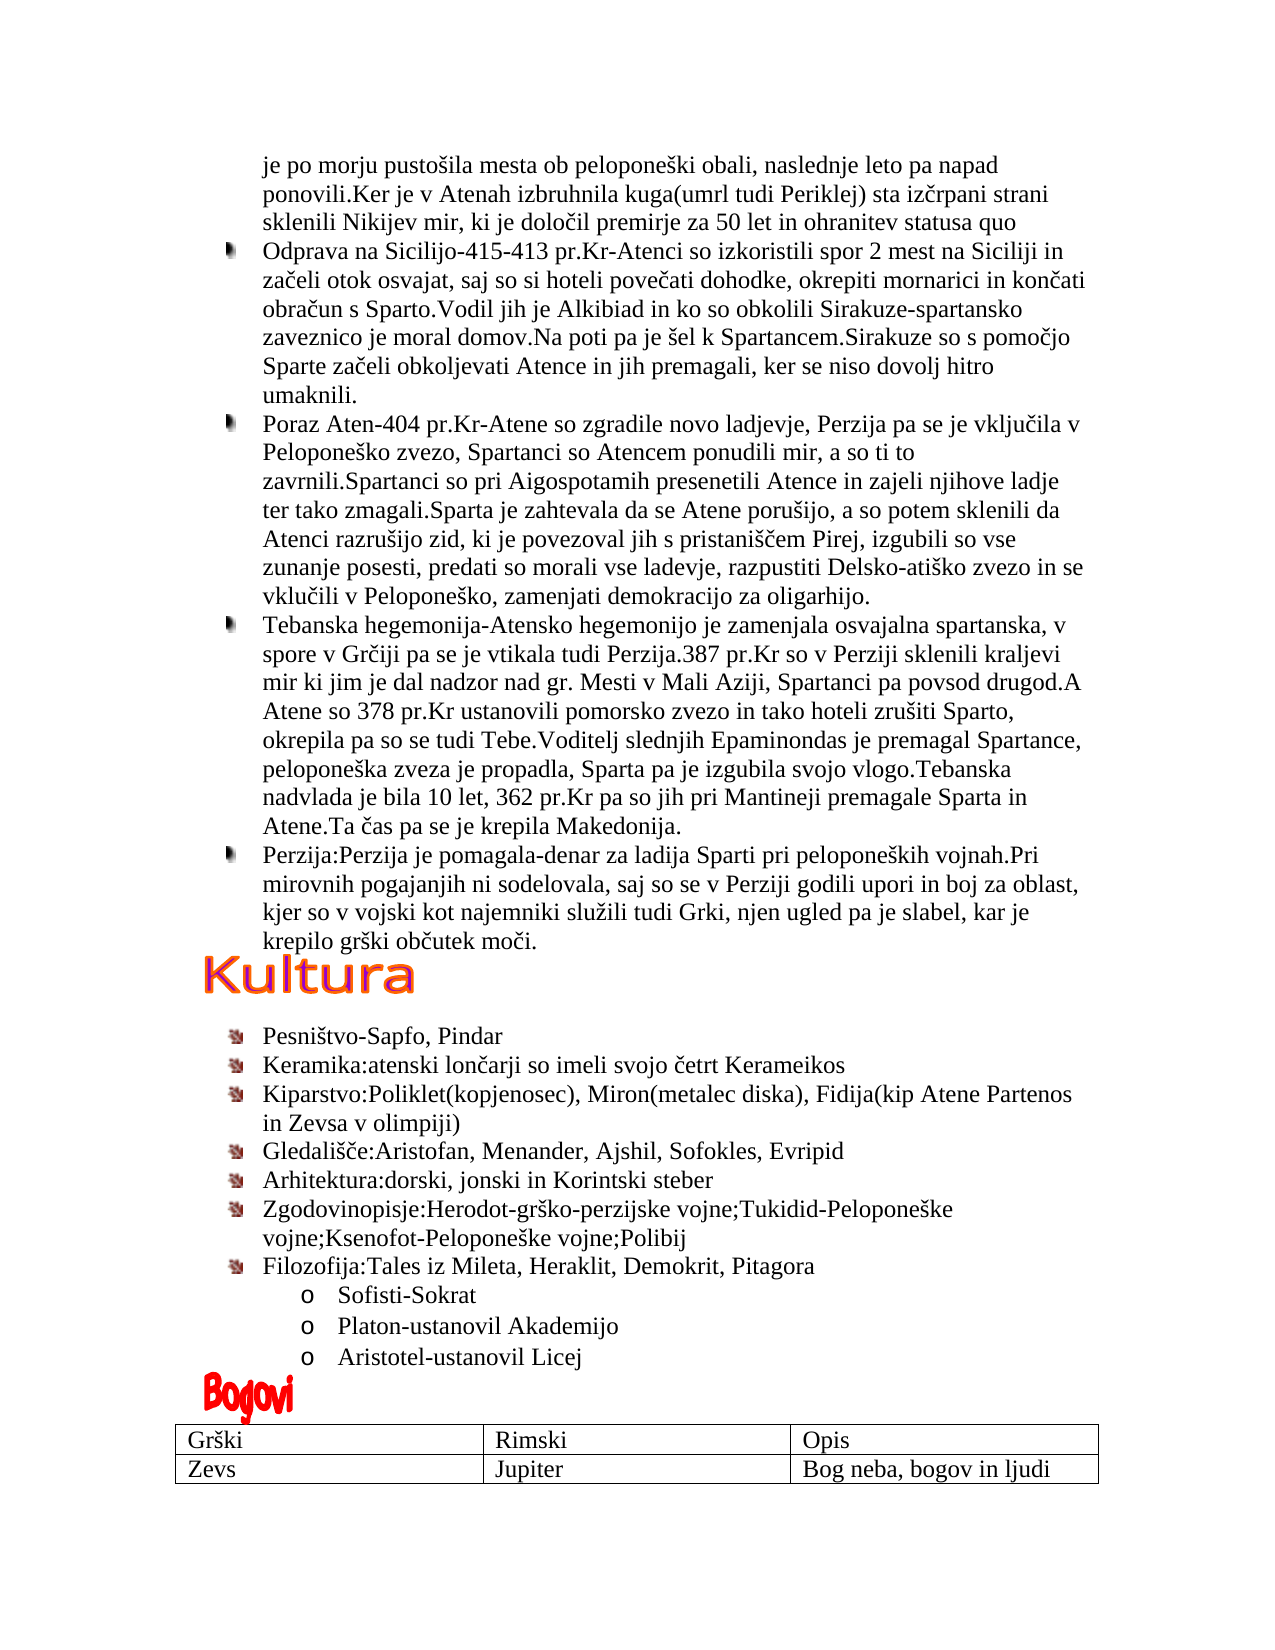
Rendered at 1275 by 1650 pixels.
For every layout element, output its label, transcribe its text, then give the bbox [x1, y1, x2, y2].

picture [226, 1171, 243, 1188]
picture [226, 1142, 243, 1159]
table_header Rimski [484, 1425, 790, 1453]
table_header Grški [176, 1425, 483, 1453]
list Platon-ustanovil Akademijo [300, 1311, 1087, 1342]
list Filozofija:Tales iz Mileta, Heraklit, Demokrit, Pitagora [225, 1251, 1087, 1280]
list Tebanska hegemonija-Atensko hegemonijo je zamenjala osvajalna spartanska, v spore v Grčiji pa se je vtikala tudi Perzija.387 pr.Kr so v Perziji sklenili kraljevi mir ki jim je dal nadzor nad gr. Mesti v Mali Aziji, Spartanci pa povsod drugod.A Atene so 378 pr.Kr ustanovili pomorsko zvezo in tako hoteli zrušiti Sparto, okrepila pa so se tudi Tebe.Voditelj slednjih Epaminondas je premagal Spartance, peloponeška zveza je propadla, Sparta pa je izgubila svojo vlogo.Tebanska nadvlada je bila 10 let, 362 pr.Kr pa so jih pri Mantineji premagale Sparta in Atene.Ta čas pa se je krepila Makedonija. [225, 610, 1087, 840]
picture [226, 1084, 243, 1102]
list Gledališče:Aristofan, Menander, Ajshil, Sofokles, Evripid [225, 1136, 1087, 1165]
list Poraz Aten-404 pr.Kr-Atene so zgradile novo ladjevje, Perzija pa se je vključila v Peloponeško zvezo, Spartanci so Atencem ponudili mir, a so ti to zavrnili.Spartanci so pri Aigospotamih presenetili Atence in zajeli njihove ladje ter tako zmagali.Sparta je zahtevala da se Atene porušijo, a so potem sklenili da Atenci razrušijo zid, ki je povezoval jih s pristaniščem Pirej, izgubili so vse zunanje posesti, predati so morali vse ladevje, razpustiti Delsko-atiško zvezo in se vklučili v Peloponeško, zamenjati demokracijo za oligarhijo. [225, 409, 1087, 610]
list Perzija:Perzija je pomagala-denar za ladija Sparti pri peloponeških vojnah.Pri mirovnih pogajanjih ni sodelovala, saj so se v Perziji godili upori in boj za oblast, kjer so v vojski kot najemniki služili tudi Grki, njen ugled pa je slabel, kar je krepilo grški občutek moči. [225, 840, 1087, 955]
picture [226, 242, 236, 259]
list Zgodovinopisje:Herodot-grško-perzijske vojne;Tukidid-Peloponeške vojne;Ksenofot-Peloponeške vojne;Polibij [225, 1194, 1087, 1251]
picture [226, 1199, 243, 1217]
list Odprava na Sicilijo-415-413 pr.Kr-Atenci so izkoristili spor 2 mest na Siciliji in začeli otok osvajat, saj so si hoteli povečati dohodke, okrepiti mornarici in končati obračun s Sparto.Vodil jih je Alkibiad in ko so obkolili Sirakuze-spartansko zaveznico je moral domov.Na poti pa je šel k Spartancem.Sirakuze so s pomočjo Sparte začeli obkoljevati Atence in jih premagali, ker se niso dovolj hitro umaknili. [225, 236, 1087, 409]
picture [226, 1056, 243, 1073]
picture [226, 1027, 243, 1044]
list je po morju pustošila mesta ob peloponeški obali, naslednje leto pa napad ponovili.Ker je v Atenah izbruhnila kuga(umrl tudi Periklej) sta izčrpani strani sklenili Nikijev mir, ki je določil premirje za 50 let in ohranitev statusa quo [225, 150, 1087, 236]
picture [226, 1257, 243, 1274]
table_cell Bog neba, bogov in ljudi [791, 1455, 1098, 1483]
list Aristotel-ustanovil Licej [300, 1342, 1087, 1373]
table_cell Zevs [176, 1455, 483, 1483]
table_header Opis [791, 1425, 1098, 1453]
list Sofisti-Sokrat [300, 1280, 1087, 1311]
picture [226, 616, 236, 633]
list Arhitektura:dorski, jonski in Korintski steber [225, 1165, 1087, 1194]
picture [226, 414, 236, 432]
list Pesništvo-Sapfo, Pindar [225, 1021, 1087, 1050]
list Kiparstvo:Poliklet(kopjenosec), Miron(metalec diska), Fidija(kip Atene Partenos in Zevsa v olimpiji) [225, 1079, 1087, 1136]
picture [226, 846, 236, 863]
table_cell Jupiter [484, 1455, 790, 1483]
list Keramika:atenski lončarji so imeli svojo četrt Kerameikos [225, 1050, 1087, 1079]
